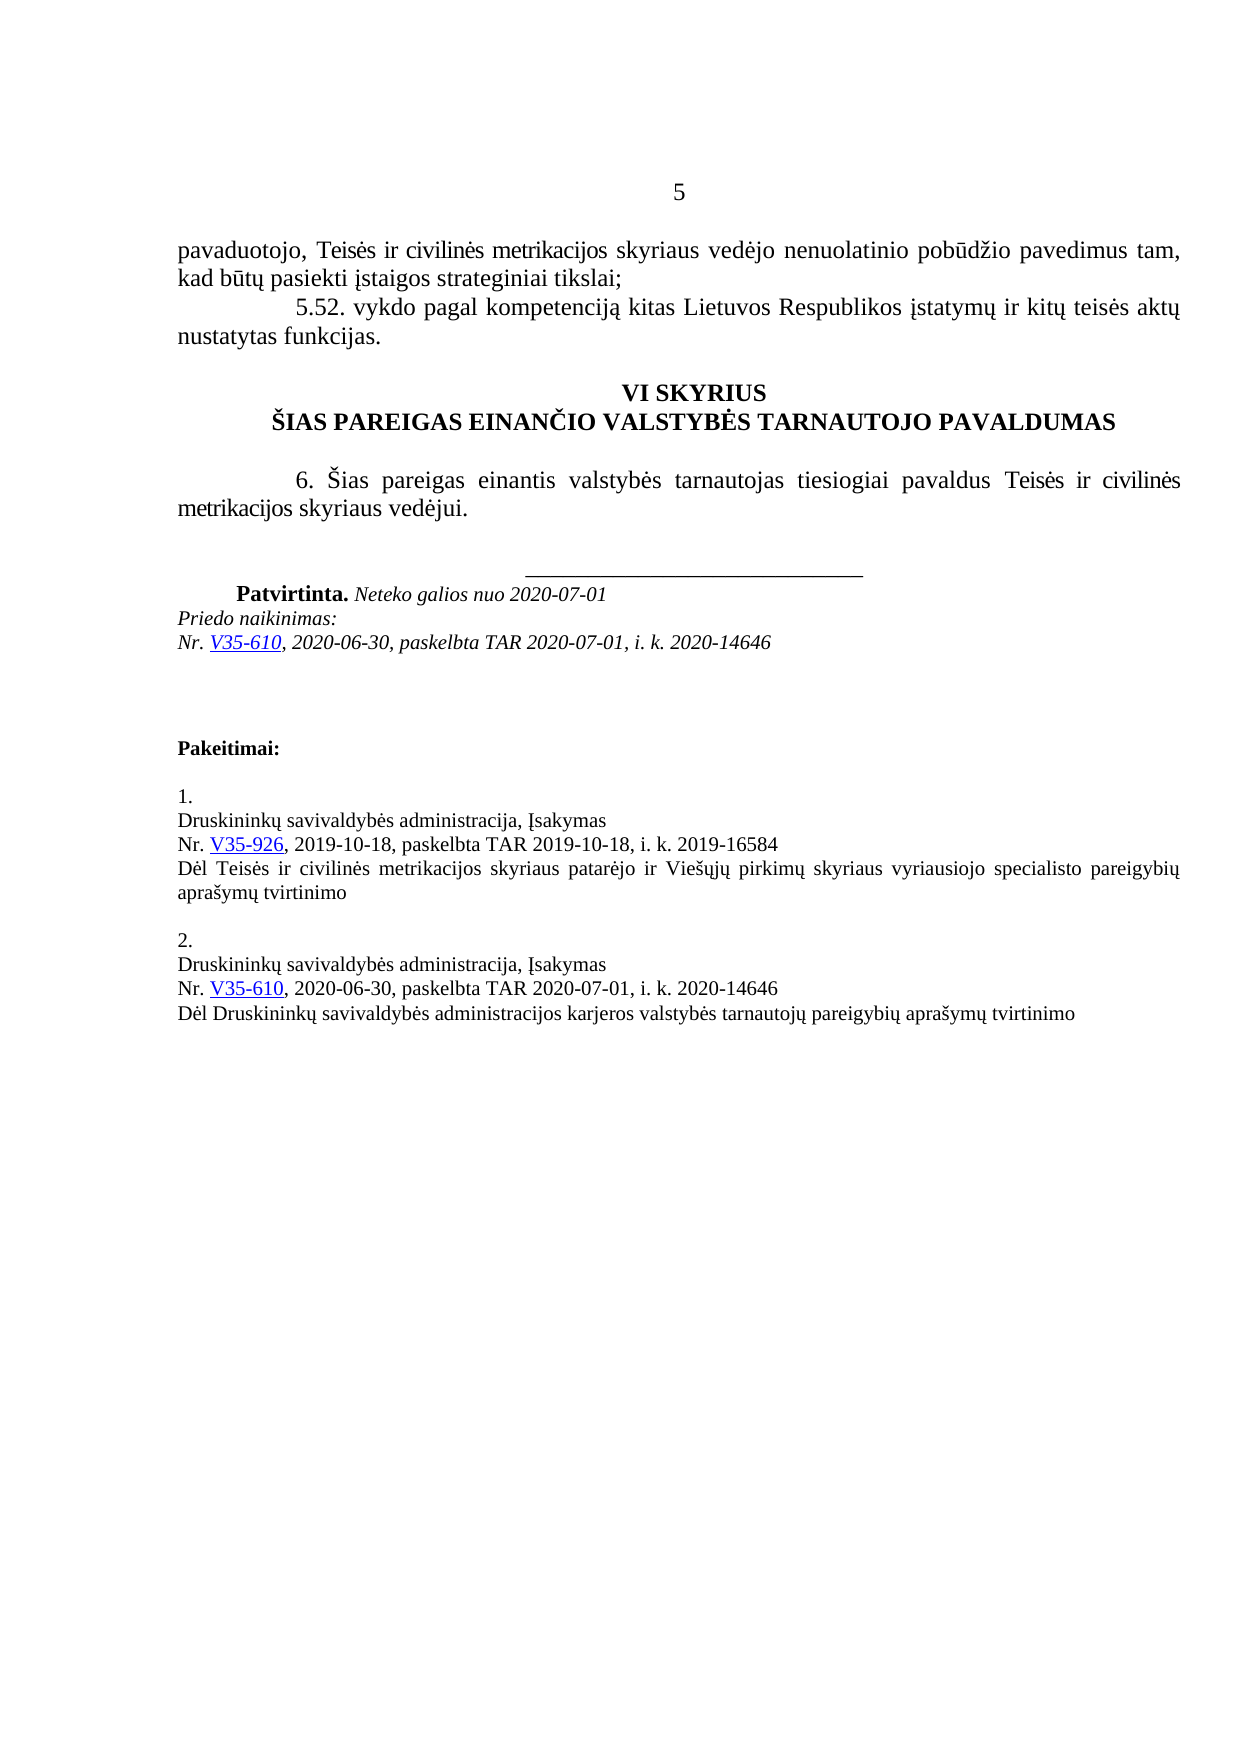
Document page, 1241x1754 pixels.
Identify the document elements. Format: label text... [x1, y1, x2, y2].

text 5.52. vykdo pagal kompetenciją kitas Lietuvos Respublikos įstatymų ir kitų teisės aktų nustatytas funkcijas. [177, 292, 1181, 350]
text Druskininkų savivaldybės administracija, Įsakymas [177, 952, 1181, 976]
text VI SKYRIUS [177, 378, 1211, 407]
text Dėl Teisės ir civilinės metrikacijos skyriaus patarėjo ir Viešųjų pirkimų skyriaus vyriausiojo specialisto pareigybių aprašymų tvirtinimo [177, 856, 1181, 904]
text Nr. V35-610, 2020-06-30, paskelbta TAR 2020-07-01, i. k. 2020-14646 [177, 976, 1181, 1000]
text pavaduotojo, Teisės ir civilinės metrikacijos skyriaus vedėjo nenuolatinio pobūdžio pavedimus tam, kad būtų pasiekti įstaigos strateginiai tikslai; [177, 235, 1181, 292]
text Nr. V35-610, 2020-06-30, paskelbta TAR 2020-07-01, i. k. 2020-14646 [177, 630, 1181, 654]
text Patvirtinta. Neteko galios nuo 2020-07-01 [177, 580, 1181, 606]
text 2. [177, 928, 1181, 952]
text ŠIAS PAREIGAS EINANČIO VALSTYBĖS TARNAUTOJO PAVALDUMAS [177, 407, 1211, 436]
text 6. Šias pareigas einantis valstybės tarnautojas tiesiogiai pavaldus Teisės ir civilinės metrikacijos skyriaus vedėjui. [177, 465, 1181, 522]
text 1. [177, 784, 1181, 808]
text Druskininkų savivaldybės administracija, Įsakymas [177, 808, 1181, 832]
text ___________________________ [177, 551, 1211, 580]
text Dėl Druskininkų savivaldybės administracijos karjeros valstybės tarnautojų pareigybių aprašymų tvirtinimo [177, 1000, 1181, 1024]
text Pakeitimai: [177, 736, 1181, 760]
text Priedo naikinimas: [177, 606, 1181, 630]
text Nr. V35-926, 2019-10-18, paskelbta TAR 2019-10-18, i. k. 2019-16584 [177, 832, 1181, 856]
